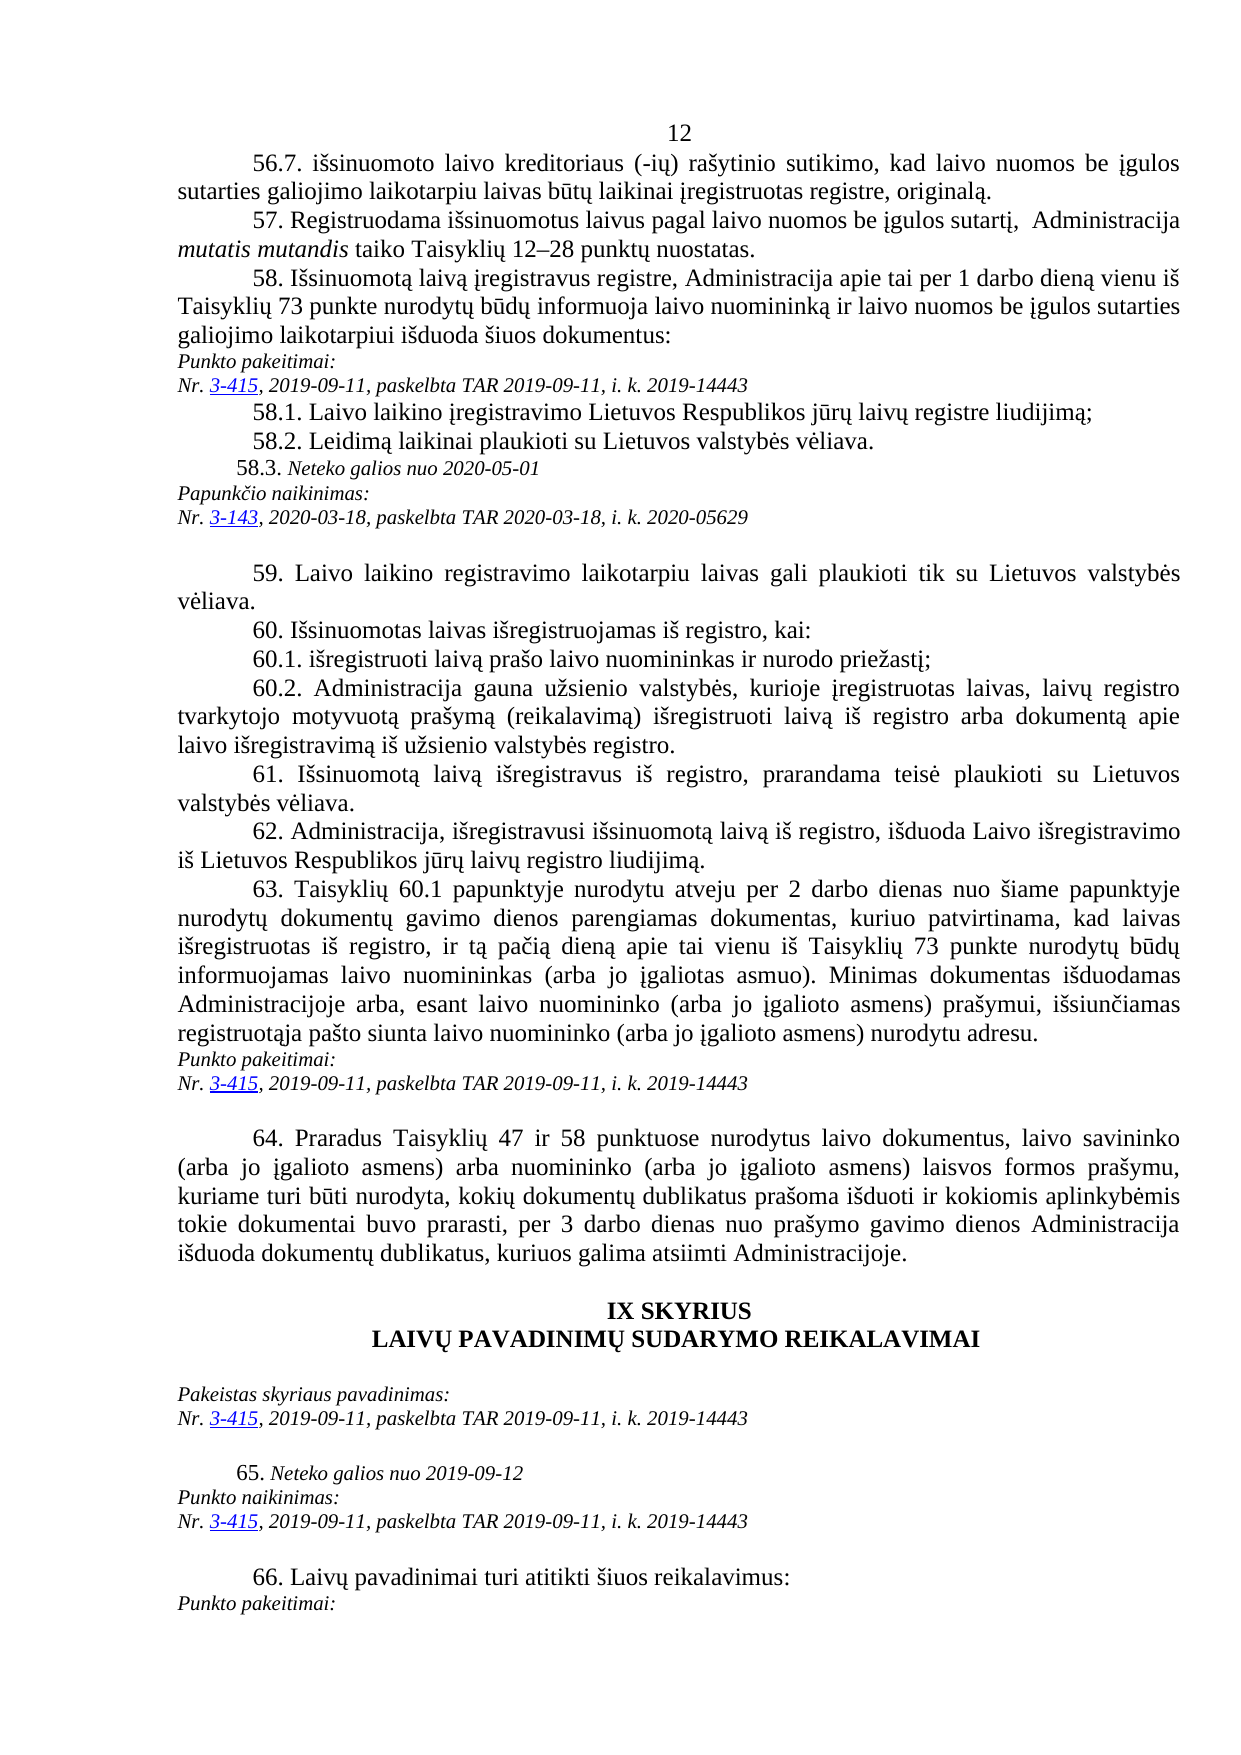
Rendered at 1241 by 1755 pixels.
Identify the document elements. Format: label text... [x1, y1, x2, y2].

text 57. Registruodama išsinuomotus laivus pagal laivo nuomos be įgulos sutartį, Administracija mutatis mutandis taiko Taisyklių 12–28 punktų nuostatas. [177, 205, 1181, 263]
text 60.1. išregistruoti laivą prašo laivo nuomininkas ir nurodo priežastį; [177, 644, 1181, 673]
text 58. Išsinuomotą laivą įregistravus registre, Administracija apie tai per 1 darbo dieną vienu iš Taisyklių 73 punkte nurodytų būdų informuoja laivo nuomininką ir laivo nuomos be įgulos sutarties galiojimo laikotarpiui išduoda šiuos dokumentus: [177, 263, 1181, 349]
text Punkto pakeitimai: [177, 1591, 1181, 1615]
text Nr. 3-415, 2019-09-11, paskelbta TAR 2019-09-11, i. k. 2019-14443 [177, 1071, 1181, 1094]
text Pakeistas skyriaus pavadinimas: [177, 1382, 1181, 1406]
text Nr. 3-143, 2020-03-18, paskelbta TAR 2020-03-18, i. k. 2020-05629 [177, 505, 1181, 529]
text Punkto naikinimas: [177, 1485, 1181, 1509]
text 59. Laivo laikino registravimo laikotarpiu laivas gali plaukioti tik su Lietuvos valstybės vėliava. [177, 558, 1181, 615]
text 66. Laivų pavadinimai turi atitikti šiuos reikalavimus: [177, 1562, 1181, 1591]
text IX SKYRIUS [177, 1296, 1181, 1324]
text 58.1. Laivo laikino įregistravimo Lietuvos Respublikos jūrų laivų registre liudijimą; [177, 397, 1181, 426]
text 62. Administracija, išregistravusi išsinuomotą laivą iš registro, išduoda Laivo išregistravimo iš Lietuvos Respublikos jūrų laivų registro liudijimą. [177, 816, 1181, 874]
text Nr. 3-415, 2019-09-11, paskelbta TAR 2019-09-11, i. k. 2019-14443 [177, 1406, 1181, 1430]
text Papunkčio naikinimas: [177, 481, 1181, 505]
text 58.3. Neteko galios nuo 2020-05-01 [177, 454, 1181, 481]
text 56.7. išsinuomoto laivo kreditoriaus (-ių) rašytinio sutikimo, kad laivo nuomos be įgulos sutarties galiojimo laikotarpiu laivas būtų laikinai įregistruotas registre, originalą. [177, 148, 1181, 205]
text 64. Praradus Taisyklių 47 ir 58 punktuose nurodytus laivo dokumentus, laivo savininko (arba jo įgalioto asmens) arba nuomininko (arba jo įgalioto asmens) laisvos formos prašymu, kuriame turi būti nurodyta, kokių dokumentų dublikatus prašoma išduoti ir kokiomis aplinkybėmis tokie dokumentai buvo prarasti, per 3 darbo dienas nuo prašymo gavimo dienos Administracija išduoda dokumentų dublikatus, kuriuos galima atsiimti Administracijoje. [177, 1123, 1181, 1267]
text 61. Išsinuomotą laivą išregistravus iš registro, prarandama teisė plaukioti su Lietuvos valstybės vėliava. [177, 759, 1181, 816]
text 60.2. Administracija gauna užsienio valstybės, kurioje įregistruotas laivas, laivų registro tvarkytojo motyvuotą prašymą (reikalavimą) išregistruoti laivą iš registro arba dokumentą apie laivo išregistravimą iš užsienio valstybės registro. [177, 673, 1181, 759]
text 58.2. Leidimą laikinai plaukioti su Lietuvos valstybės vėliava. [177, 426, 1181, 454]
text 60. Išsinuomotas laivas išregistruojamas iš registro, kai: [177, 615, 1181, 644]
text 65. Neteko galios nuo 2019-09-12 [177, 1459, 1181, 1485]
text Nr. 3-415, 2019-09-11, paskelbta TAR 2019-09-11, i. k. 2019-14443 [177, 373, 1181, 397]
text Nr. 3-415, 2019-09-11, paskelbta TAR 2019-09-11, i. k. 2019-14443 [177, 1509, 1181, 1533]
text 63. Taisyklių 60.1 papunktyje nurodytu atveju per 2 darbo dienas nuo šiame papunktyje nurodytų dokumentų gavimo dienos parengiamas dokumentas, kuriuo patvirtinama, kad laivas išregistruotas iš registro, ir tą pačią dieną apie tai vienu iš Taisyklių 73 punkte nurodytų būdų informuojamas laivo nuomininkas (arba jo įgaliotas asmuo). Minimas dokumentas išduodamas Administracijoje arba, esant laivo nuomininko (arba jo įgalioto asmens) prašymui, išsiunčiamas registruotąja pašto siunta laivo nuomininko (arba jo įgalioto asmens) nurodytu adresu. [177, 874, 1181, 1046]
text LAIVŲ PAVADINIMŲ SUDARYMO REIKALAVIMAI [177, 1324, 1181, 1353]
text Punkto pakeitimai: [177, 1046, 1181, 1071]
text Punkto pakeitimai: [177, 349, 1181, 373]
